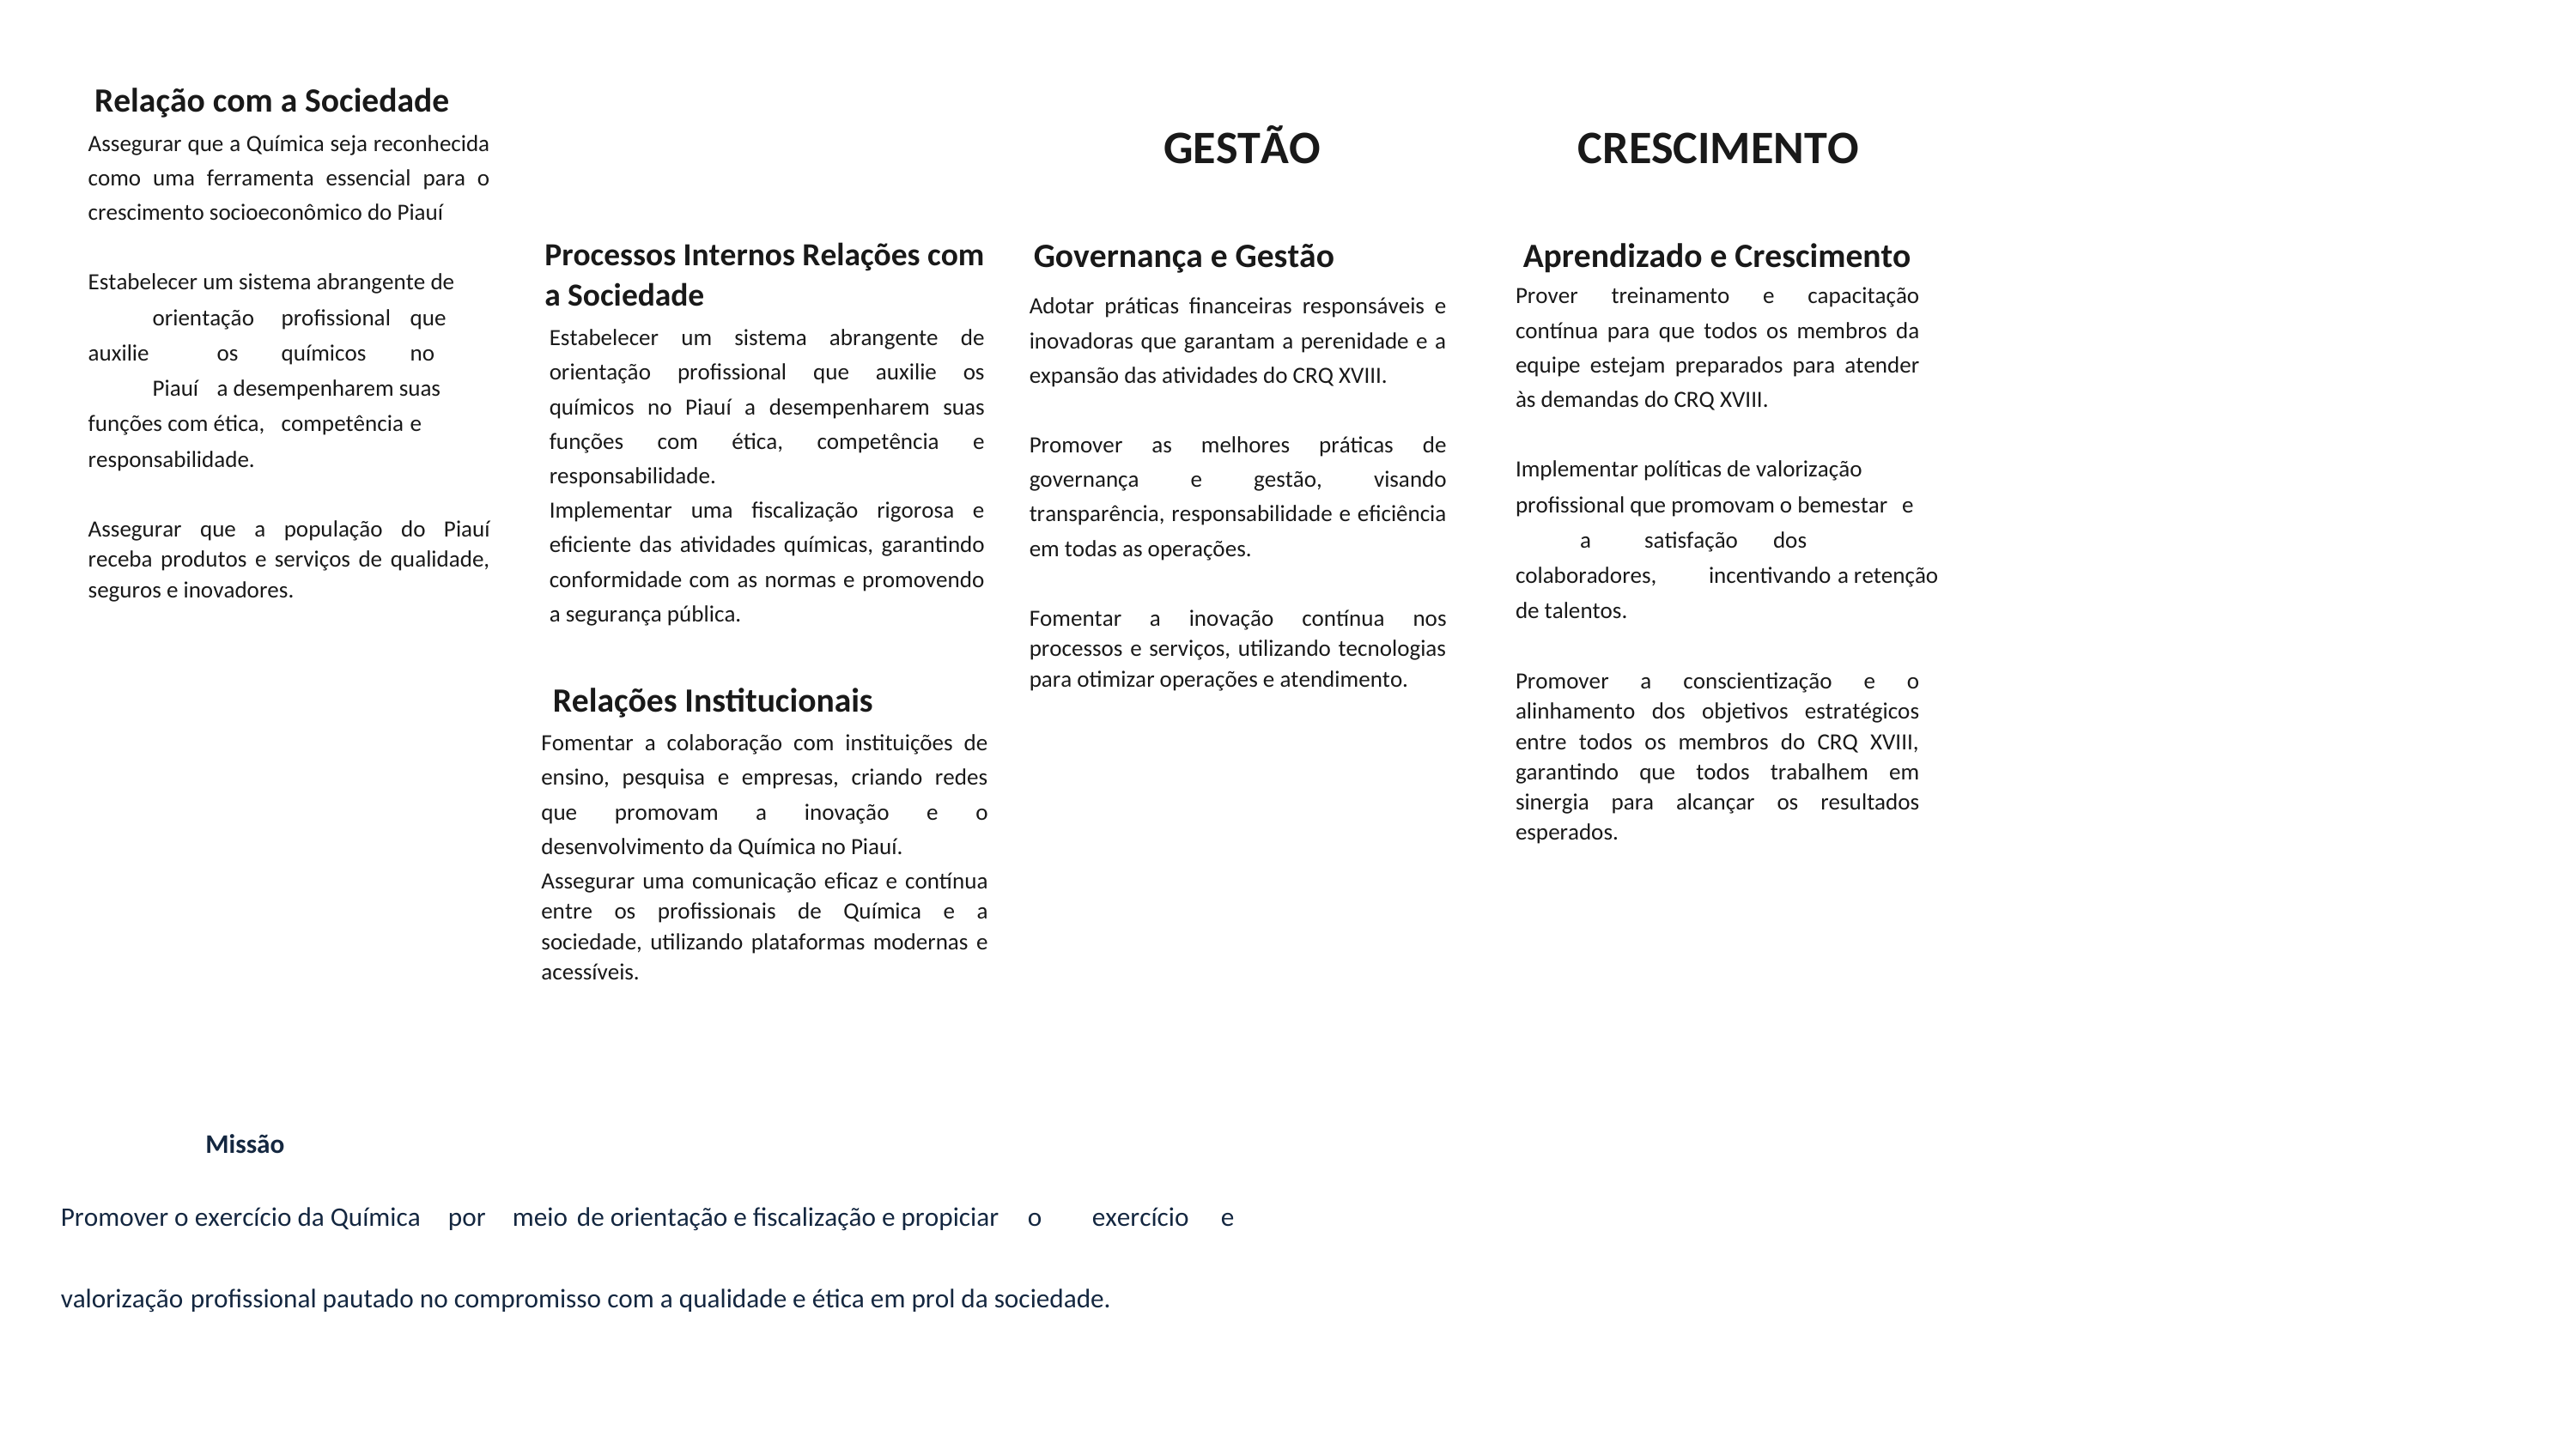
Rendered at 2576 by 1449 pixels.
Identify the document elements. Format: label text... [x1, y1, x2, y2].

text Promover o exercício da Química por meio de orientação e fiscalização e propiciar o exercício e [61, 1200, 1818, 1233]
table_header Relação com a Sociedade Assegurar que a Química seja reconhecida como uma ferramenta essencial para o crescimento socioeconômico do Piauí Estabelecer um sistema abrangente de orientação profissional que auxilie os químicos no Piauí a desempenharem suas funções com ética, competência e responsabilidade. Assegurar que a população do Piauí receba produtos e serviços de qualidade, seguros e inovadores. [62, 61, 515, 1127]
text valorização profissional pautado no compromisso com a qualidade e ética em prol da sociedade. [61, 1282, 1818, 1315]
subtitle Missão [205, 1127, 2576, 1160]
table_header CRESCIMENTO [1492, 61, 1945, 216]
table_cell Processos Internos Relações com a Sociedade Estabelecer um sistema abrangente de orientação profissional que auxilie os químicos no Piauí a desempenharem suas funções com ética, competência e responsabilidade. Implementar uma fiscalização rigorosa e eficiente das atividades químicas, garantindo conformidade com as normas e promovendo a segurança pública. Relações Institucionais Fomentar a colaboração com instituições de ensino, pesquisa e empresas, criando redes que promovam a inovação e o desenvolvimento da Química no Piauí. Assegurar uma comunicação eficaz e contínua entre os profissionais de Química e a sociedade, utilizando plataformas modernas e acessíveis. [538, 216, 991, 1127]
table_header [538, 61, 991, 216]
table_header [515, 61, 538, 1127]
table_cell Aprendizado e Crescimento Prover treinamento e capacitação contínua para que todos os membros da equipe estejam preparados para atender às demandas do CRQ XVIII. Implementar políticas de valorização profissional que promovam o bemestar e a satisfação dos colaboradores, incentivando a retenção de talentos. Promover a conscientização e o alinhamento dos objetivos estratégicos entre todos os membros do CRQ XVIII, garantindo que todos trabalhem em sinergia para alcançar os resultados esperados. [1492, 216, 1945, 1127]
table_cell Governança e Gestão Adotar práticas financeiras responsáveis e inovadoras que garantam a perenidade e a expansão das atividades do CRQ XVIII. Promover as melhores práticas de governança e gestão, visando transparência, responsabilidade e eficiência em todas as operações. Fomentar a inovação contínua nos processos e serviços, utilizando tecnologias para otimizar operações e atendimento. [1016, 216, 1469, 1127]
table_header GESTÃO [1016, 61, 1469, 216]
table_header [1469, 61, 1492, 1127]
table_header [992, 61, 1016, 1127]
